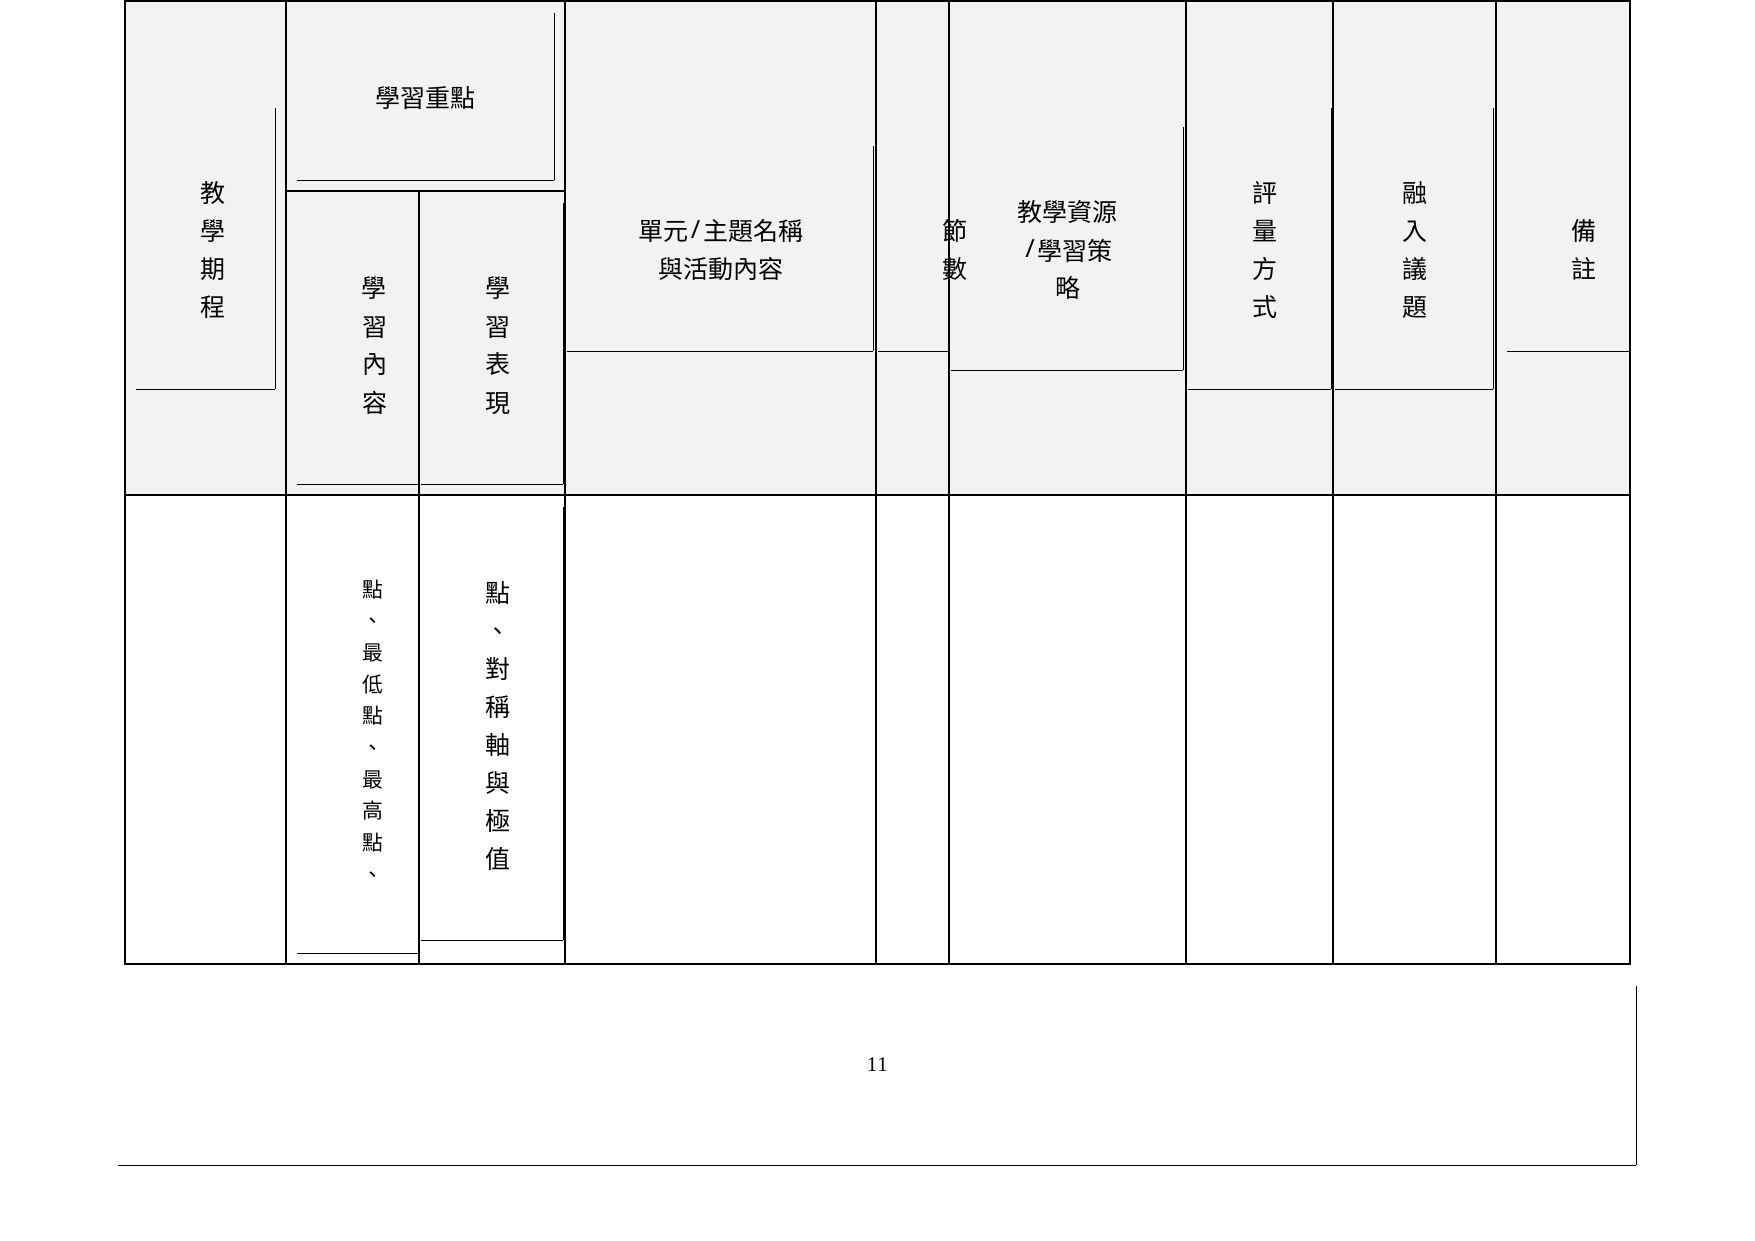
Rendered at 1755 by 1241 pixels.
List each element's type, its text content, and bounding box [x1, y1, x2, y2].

table_cell [1187, 496, 1332, 963]
table_cell 1-1基本二次函數圖形 1.認識二次函數，並求得函數值。 2.透過方格紙的描點方式，繪製y＝ax2的圖形。 3.由二次函數y＝ax2的圖形，觀察其圖形開口方向、圖形有最高（低）點與對稱軸方程式。 [566, 496, 875, 963]
table_cell 點、對稱軸與極值 [420, 496, 564, 963]
table_cell [1497, 496, 1629, 963]
table_cell 平面類： 1.學習單 2.備課用書 3.南一課本後附件 數位類： 1.教學光碟 2.備課資源光碟 [950, 496, 1185, 963]
table_cell 學習表現 [420, 192, 564, 494]
table_cell 4 [877, 496, 948, 963]
table_header 融入議題 [1334, 2, 1495, 494]
table_header 備註 [1497, 2, 1629, 494]
table_cell [126, 496, 285, 963]
table_header 節數 [877, 2, 948, 494]
table_cell 學習內容 [287, 192, 418, 494]
table_header 評量方式 [1187, 2, 1332, 494]
table_cell [1334, 496, 1495, 963]
table_header 教學資源/學習策略 [950, 2, 1185, 494]
table_header 單元/主題名稱與活動內容 [566, 2, 875, 494]
table_cell 點、最低點、最高點、 [287, 496, 418, 963]
table_header 學習重點 [287, 2, 564, 190]
table_header 教學期程 [126, 2, 285, 494]
